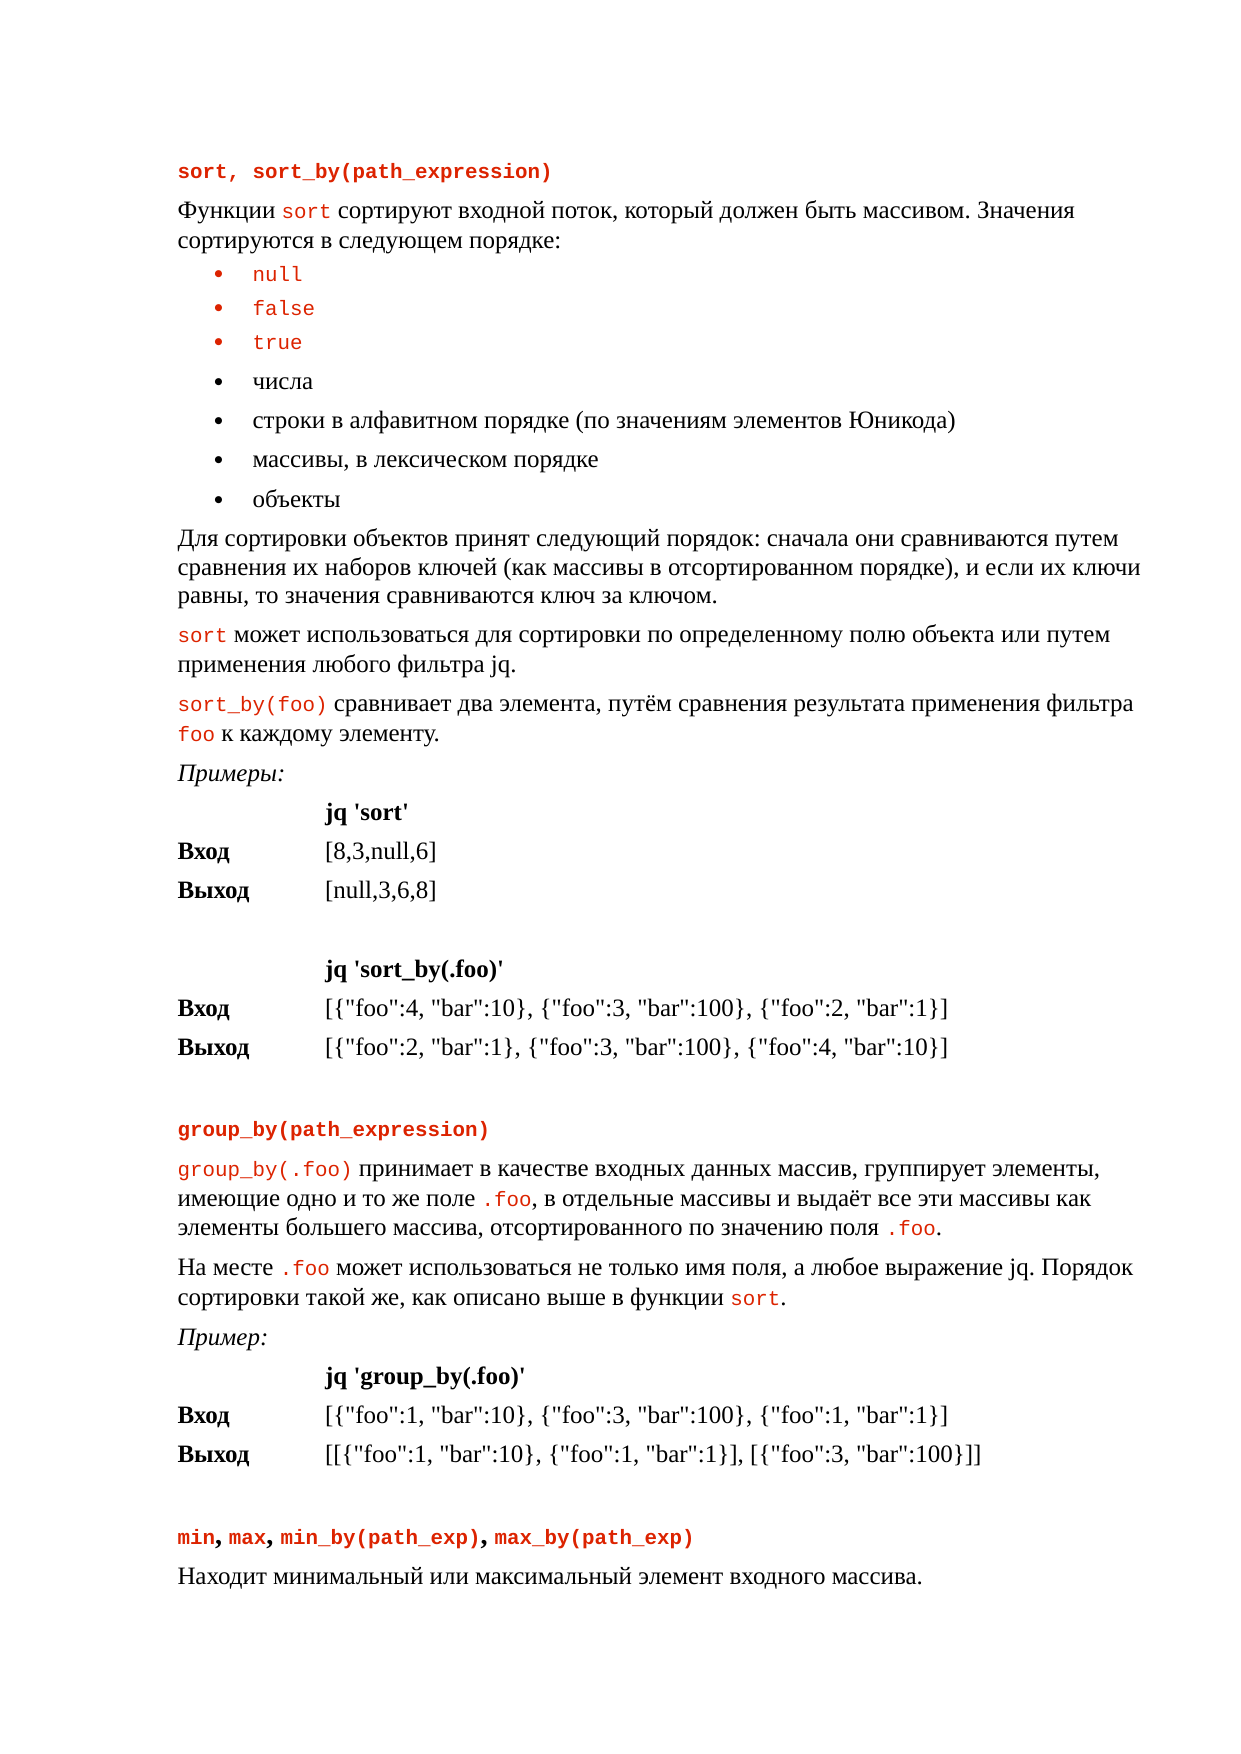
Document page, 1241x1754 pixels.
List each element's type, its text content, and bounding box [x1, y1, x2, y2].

text sort_by(foo) сравнивает два элемента, путём сравнения результата применения фильтра foo к каждому элементу. [177, 688, 1152, 747]
list null [215, 264, 1152, 288]
list объекты [215, 484, 1152, 512]
text jq 'sort_by(.foo)' [177, 954, 1152, 982]
text min, max, min_by(path_exp), max_by(path_exp) [177, 1518, 1152, 1551]
list true [215, 332, 1152, 356]
text Вход [{"foo":1, "bar":10}, {"foo":3, "bar":100}, {"foo":1, "bar":1}] [177, 1400, 1152, 1429]
list false [215, 298, 1152, 322]
text Для сортировки объектов принят следующий порядок: сначала они сравниваются путем сравнения их наборов ключей (как массивы в отсортированном порядке), и если их ключи равны, то значения сравниваются ключ за ключом. [177, 523, 1152, 609]
text Пример: [177, 1322, 1152, 1351]
text На месте .foo может использоваться не только имя поля, а любое выражение jq. Порядок сортировки такой же, как описано выше в функции sort. [177, 1252, 1152, 1312]
text Находит минимальный или максимальный элемент входного массива. [177, 1561, 1152, 1590]
text Примеры: [177, 758, 1152, 787]
text Выход [[{"foo":1, "bar":10}, {"foo":1, "bar":1}], [{"foo":3, "bar":100}]] [177, 1439, 1152, 1468]
text sort, sort_by(path_expression) [177, 152, 1152, 185]
text Вход [8,3,null,6] [177, 836, 1152, 865]
list строки в алфавитном порядке (по значениям элементов Юникода) [215, 405, 1152, 434]
text Выход [{"foo":2, "bar":1}, {"foo":3, "bar":100}, {"foo":4, "bar":10}] [177, 1032, 1152, 1061]
list массивы, в лексическом порядке [215, 444, 1152, 473]
text Вход [{"foo":4, "bar":10}, {"foo":3, "bar":100}, {"foo":2, "bar":1}] [177, 993, 1152, 1022]
text jq 'group_by(.foo)' [177, 1361, 1152, 1390]
text sort может использоваться для сортировки по определенному полю объекта или путем применения любого фильтра jq. [177, 619, 1152, 678]
text jq 'sort' [177, 797, 1152, 826]
text group_by(path_expression) [177, 1110, 1152, 1143]
text Выход [null,3,6,8] [177, 875, 1152, 904]
list числа [215, 366, 1152, 395]
text Функции sort сортируют входной поток, который должен быть массивом. Значения сортируются в следующем порядке: [177, 195, 1152, 253]
text group_by(.foo) принимает в качестве входных данных массив, группирует элементы, имеющие одно и то же поле .foo, в отдельные массивы и выдаёт все эти массивы как элементы большего массива, отсортированного по значению поля .foo. [177, 1153, 1152, 1242]
